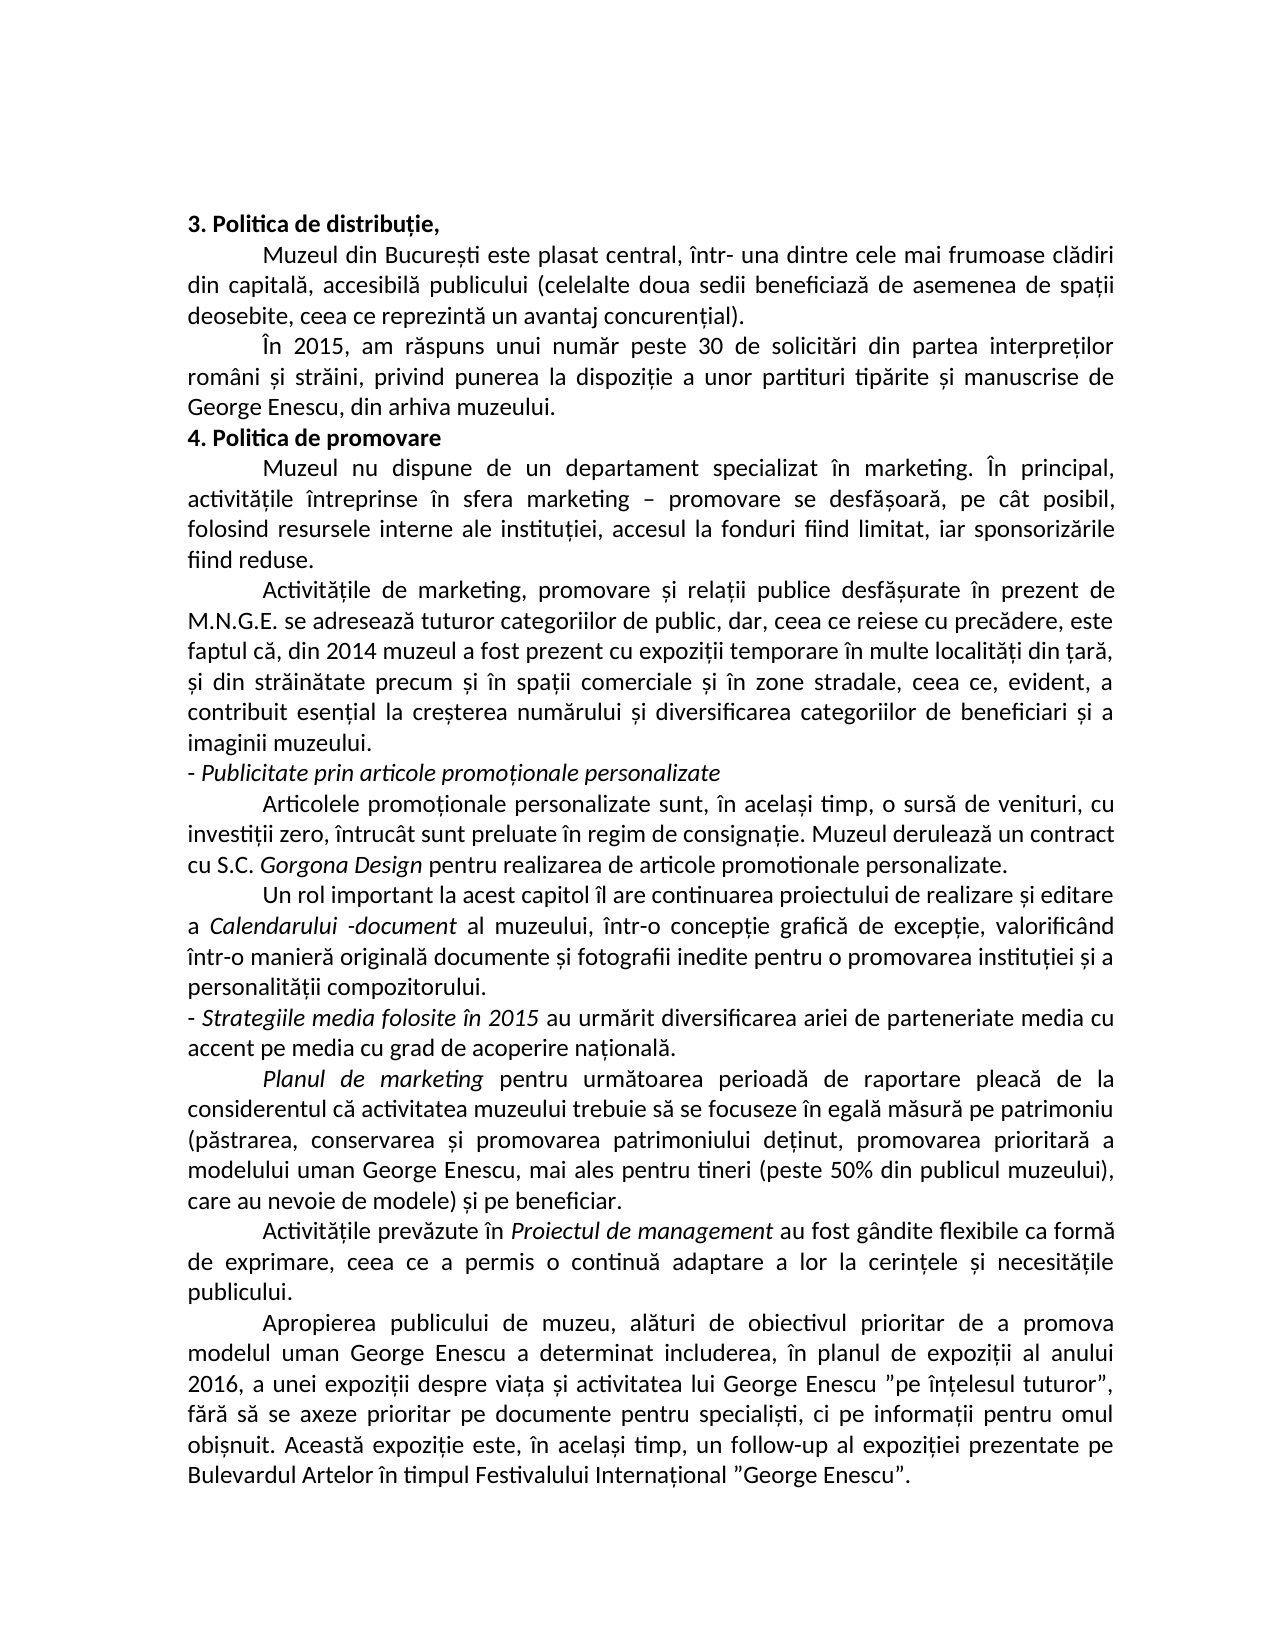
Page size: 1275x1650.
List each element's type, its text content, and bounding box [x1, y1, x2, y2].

text Un rol important la acest capitol îl are continuarea proiectului de realizare și editare a Calendarului -document al muzeului, într-o concepție grafică de excepție, valorificând într-o manieră originală documente și fotografii inedite pentru o promovarea instituției și a personalității compozitorului. [187, 880, 1116, 1002]
text - Strategiile media folosite în 2015 au urmărit diversificarea ariei de parteneriate media cu accent pe media cu grad de acoperire naţională. [187, 1002, 1116, 1063]
text 3. Politica de distribuţie, [187, 208, 1116, 239]
text Articolele promoţionale personalizate sunt, în acelaşi timp, o sursă de venituri, cu investiţii zero, întrucât sunt preluate în regim de consignaţie. Muzeul derulează un contract cu S.C. Gorgona Design pentru realizarea de articole promotionale personalizate. [187, 788, 1116, 880]
text - Publicitate prin articole promoționale personalizate [187, 758, 1116, 788]
text Activităţile de marketing, promovare şi relaţii publice desfăşurate în prezent de M.N.G.E. se adresează tuturor categoriilor de public, dar, ceea ce reiese cu precădere, este faptul că, din 2014 muzeul a fost prezent cu expoziții temporare în multe localități din țară, și din străinătate precum și în spații comerciale și în zone stradale, ceea ce, evident, a contribuit esențial la creșterea numărului și diversificarea categoriilor de beneficiari și a imaginii muzeului. [187, 574, 1116, 758]
text În 2015, am răspuns unui număr peste 30 de solicitări din partea interpreților români și străini, privind punerea la dispoziție a unor partituri tipărite și manuscrise de George Enescu, din arhiva muzeului. [187, 330, 1116, 422]
text 4. Politica de promovare [187, 422, 1116, 452]
text Activitățile prevăzute în Proiectul de management au fost gândite flexibile ca formă de exprimare, ceea ce a permis o continuă adaptare a lor la cerințele și necesitățile publicului. [187, 1215, 1116, 1307]
text Muzeul nu dispune de un departament specializat în marketing. În principal, activităţile întreprinse în sfera marketing – promovare se desfăşoară, pe cât posibil, folosind resursele interne ale instituţiei, accesul la fonduri fiind limitat, iar sponsorizările fiind reduse. [187, 452, 1116, 574]
text Planul de marketing pentru următoarea perioadă de raportare pleacă de la considerentul că activitatea muzeului trebuie să se focuseze în egală măsură pe patrimoniu (păstrarea, conservarea și promovarea patrimoniului deținut, promovarea prioritară a modelului uman George Enescu, mai ales pentru tineri (peste 50% din publicul muzeului), care au nevoie de modele) și pe beneficiar. [187, 1063, 1116, 1215]
text Apropierea publicului de muzeu, alături de obiectivul prioritar de a promova modelul uman George Enescu a determinat includerea, în planul de expoziții al anului 2016, a unei expoziții despre viața și activitatea lui George Enescu ”pe înțelesul tuturor”, fără să se axeze prioritar pe documente pentru specialiști, ci pe informații pentru omul obișnuit. Această expoziție este, în același timp, un follow-up al expoziției prezentate pe Bulevardul Artelor în timpul Festivalului Internațional ”George Enescu”. [187, 1307, 1116, 1490]
text Muzeul din Bucureşti este plasat central, într- una dintre cele mai frumoase clădiri din capitală, accesibilă publicului (celelalte doua sedii beneficiază de asemenea de spații deosebite, ceea ce reprezintă un avantaj concurenţial). [187, 239, 1116, 330]
